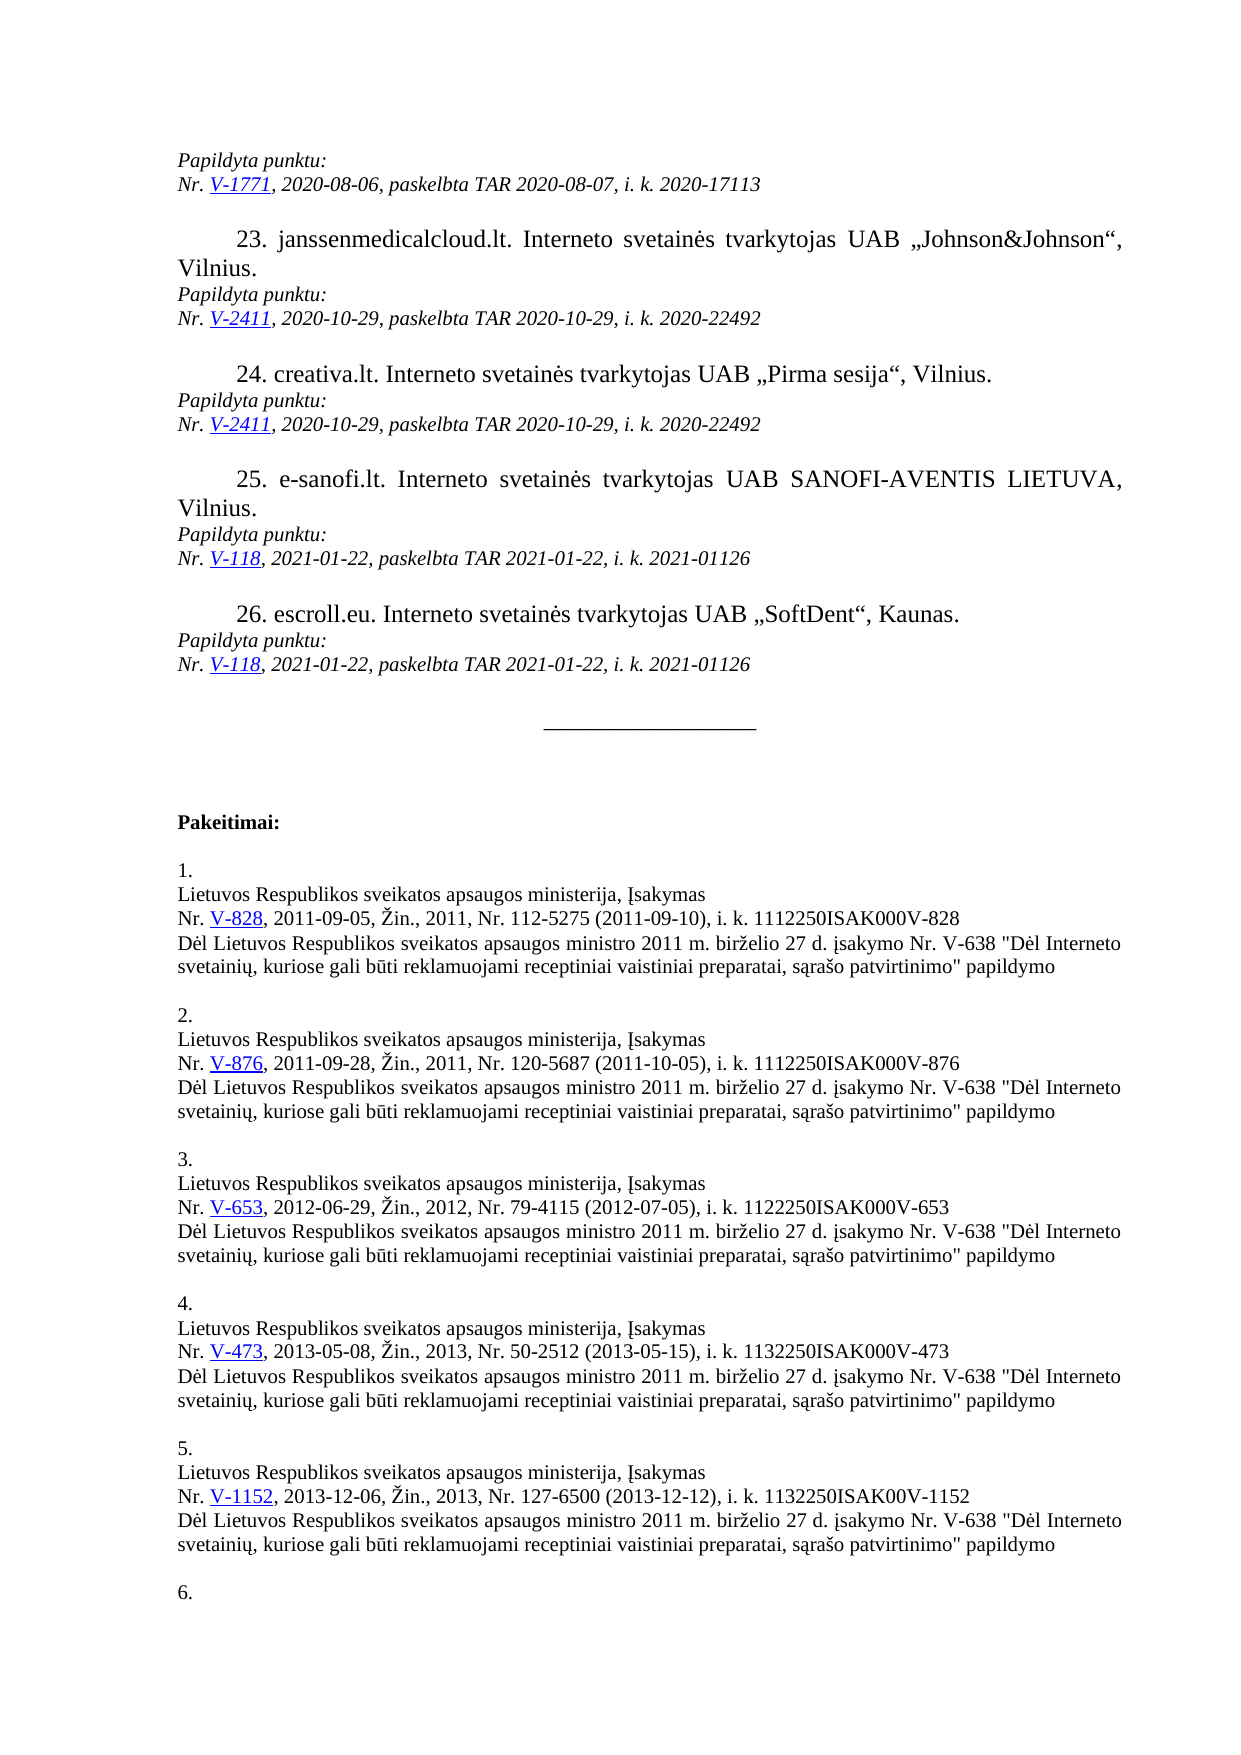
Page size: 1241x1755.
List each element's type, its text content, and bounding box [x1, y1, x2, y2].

text Dėl Lietuvos Respublikos sveikatos apsaugos ministro 2011 m. birželio 27 d. įsakymo Nr. V-638 "Dėl Interneto svetainių, kuriose gali būti reklamuojami receptiniai vaistiniai preparatai, sąrašo patvirtinimo" papildymo [177, 1075, 1122, 1123]
text Nr. V-473, 2013-05-08, Žin., 2013, Nr. 50-2512 (2013-05-15), i. k. 1132250ISAK000V-473 [177, 1339, 1122, 1363]
text 2. [177, 1003, 1122, 1027]
text 1. [177, 858, 1122, 882]
text Lietuvos Respublikos sveikatos apsaugos ministerija, Įsakymas [177, 1460, 1122, 1484]
text 3. [177, 1147, 1122, 1171]
text Papildyta punktu: [177, 282, 1122, 306]
text 26. escroll.eu. Interneto svetainės tvarkytojas UAB „SoftDent“, Kaunas. [177, 599, 1122, 628]
text Nr. V-828, 2011-09-05, Žin., 2011, Nr. 112-5275 (2011-09-10), i. k. 1112250ISAK000V-828 [177, 906, 1122, 930]
text 6. [177, 1580, 1122, 1604]
text Dėl Lietuvos Respublikos sveikatos apsaugos ministro 2011 m. birželio 27 d. įsakymo Nr. V-638 "Dėl Interneto svetainių, kuriose gali būti reklamuojami receptiniai vaistiniai preparatai, sąrašo patvirtinimo" papildymo [177, 1219, 1122, 1267]
text Dėl Lietuvos Respublikos sveikatos apsaugos ministro 2011 m. birželio 27 d. įsakymo Nr. V-638 "Dėl Interneto svetainių, kuriose gali būti reklamuojami receptiniai vaistiniai preparatai, sąrašo patvirtinimo" papildymo [177, 1363, 1122, 1412]
text 4. [177, 1291, 1122, 1315]
text 24. creativa.lt. Interneto svetainės tvarkytojas UAB „Pirma sesija“, Vilnius. [177, 359, 1122, 388]
text Pakeitimai: [177, 810, 1122, 834]
text Nr. V-1152, 2013-12-06, Žin., 2013, Nr. 127-6500 (2013-12-12), i. k. 1132250ISAK00V-1152 [177, 1484, 1122, 1508]
text 25. e-sanofi.lt. Interneto svetainės tvarkytojas UAB SANOFI-AVENTIS LIETUVA, Vilnius. [177, 464, 1122, 522]
text Dėl Lietuvos Respublikos sveikatos apsaugos ministro 2011 m. birželio 27 d. įsakymo Nr. V-638 "Dėl Interneto svetainių, kuriose gali būti reklamuojami receptiniai vaistiniai preparatai, sąrašo patvirtinimo" papildymo [177, 1508, 1122, 1556]
text 5. [177, 1436, 1122, 1460]
text Lietuvos Respublikos sveikatos apsaugos ministerija, Įsakymas [177, 1315, 1122, 1339]
text Lietuvos Respublikos sveikatos apsaugos ministerija, Įsakymas [177, 1027, 1122, 1051]
text Nr. V-653, 2012-06-29, Žin., 2012, Nr. 79-4115 (2012-07-05), i. k. 1122250ISAK000V-653 [177, 1195, 1122, 1219]
text Papildyta punktu: [177, 628, 1122, 652]
text Nr. V-2411, 2020-10-29, paskelbta TAR 2020-10-29, i. k. 2020-22492 [177, 412, 1122, 436]
text Nr. V-118, 2021-01-22, paskelbta TAR 2021-01-22, i. k. 2021-01126 [177, 652, 1122, 676]
text Dėl Lietuvos Respublikos sveikatos apsaugos ministro 2011 m. birželio 27 d. įsakymo Nr. V-638 "Dėl Interneto svetainių, kuriose gali būti reklamuojami receptiniai vaistiniai preparatai, sąrašo patvirtinimo" papildymo [177, 930, 1122, 978]
text Nr. V-118, 2021-01-22, paskelbta TAR 2021-01-22, i. k. 2021-01126 [177, 546, 1122, 570]
text Nr. V-2411, 2020-10-29, paskelbta TAR 2020-10-29, i. k. 2020-22492 [177, 306, 1122, 330]
text Lietuvos Respublikos sveikatos apsaugos ministerija, Įsakymas [177, 1171, 1122, 1195]
text Papildyta punktu: [177, 388, 1122, 412]
text _________________ [177, 704, 1122, 733]
text 23. janssenmedicalcloud.lt. Interneto svetainės tvarkytojas UAB „Johnson&Johnson“, Vilnius. [177, 224, 1122, 282]
text Lietuvos Respublikos sveikatos apsaugos ministerija, Įsakymas [177, 882, 1122, 906]
text Nr. V-876, 2011-09-28, Žin., 2011, Nr. 120-5687 (2011-10-05), i. k. 1112250ISAK000V-876 [177, 1051, 1122, 1075]
text Nr. V-1771, 2020-08-06, paskelbta TAR 2020-08-07, i. k. 2020-17113 [177, 172, 1122, 196]
text Papildyta punktu: [177, 522, 1122, 546]
text Papildyta punktu: [177, 148, 1122, 172]
